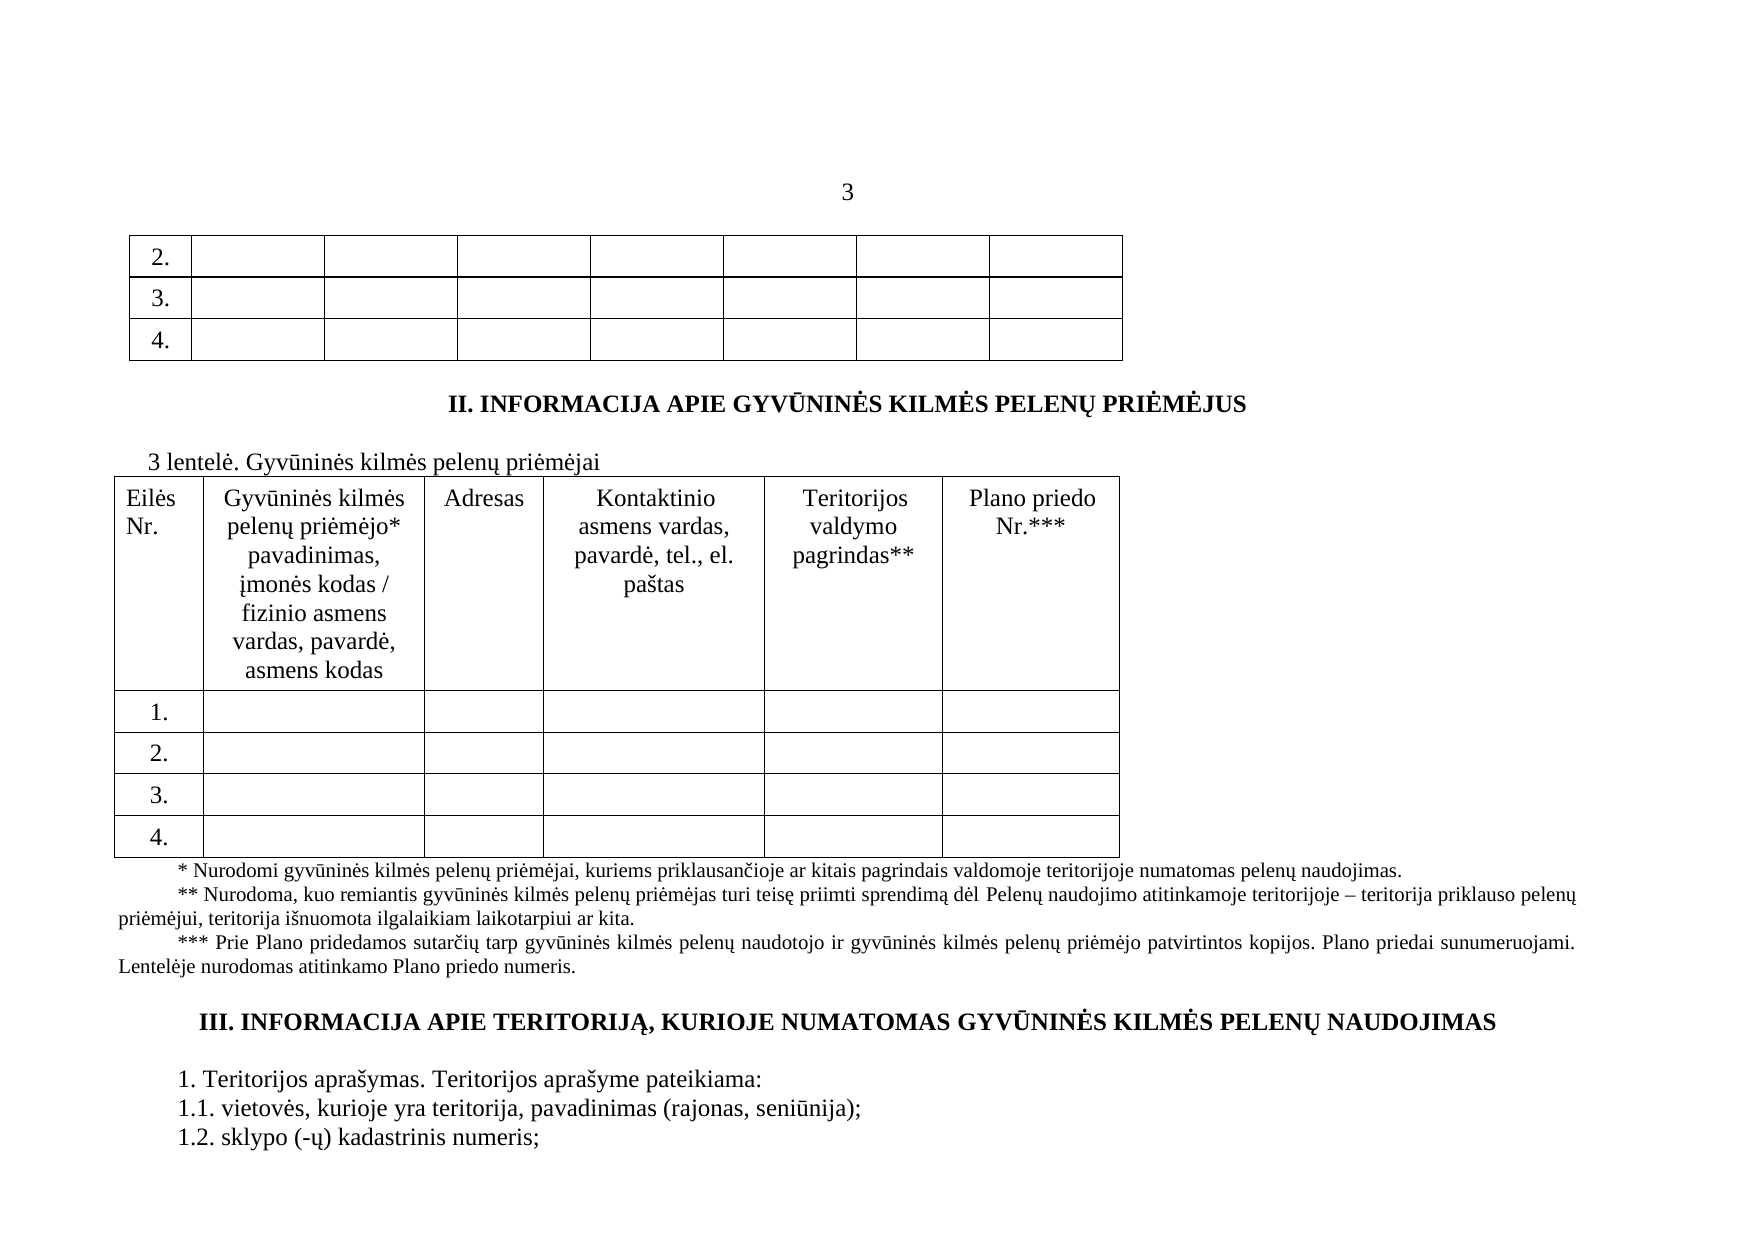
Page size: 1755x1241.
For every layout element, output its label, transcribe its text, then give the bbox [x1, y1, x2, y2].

table_cell [425, 816, 543, 857]
table_cell [204, 733, 424, 773]
table_cell [943, 733, 1119, 773]
table_cell 3. [115, 774, 203, 815]
table_cell [325, 319, 457, 360]
table_cell [204, 816, 424, 857]
table_cell [990, 319, 1122, 360]
text 1.1. vietovės, kurioje yra teritorija, pavadinimas (rajonas, seniūnija); [118, 1093, 1577, 1122]
text 3 lentelė. Gyvūninės kilmės pelenų priėmėjai [118, 447, 1577, 476]
table_cell [765, 816, 942, 857]
table_cell [325, 278, 457, 318]
table_header Eilės Nr. [115, 477, 203, 690]
table_cell [544, 691, 764, 732]
text *** Prie Plano pridedamos sutarčių tarp gyvūninės kilmės pelenų naudotojo ir gyvūninės kilmės pelenų priėmėjo patvirtintos kopijos. Plano priedai sunumeruojami. Lentelėje nurodomas atitinkamo Plano priedo numeris. [118, 930, 1577, 978]
table_cell [458, 278, 590, 318]
table_cell 1. [115, 691, 203, 732]
table_cell [192, 319, 324, 360]
text * Nurodomi gyvūninės kilmės pelenų priėmėjai, kuriems priklausančioje ar kitais pagrindais valdomoje teritorijoje numatomas pelenų naudojimas. [118, 858, 1577, 882]
table_cell [765, 691, 942, 732]
table_cell [943, 816, 1119, 857]
table_cell [325, 236, 457, 276]
table_cell [192, 278, 324, 318]
table_cell [724, 236, 856, 276]
table_cell [990, 236, 1122, 276]
table_cell [943, 691, 1119, 732]
table_cell [458, 319, 590, 360]
text III. INFORMACIJA APIE TERITORIJĄ, KURIOJE NUMATOMAS GYVŪNINĖS KILMĖS PELENŲ NAUDOJIMAS [118, 1007, 1577, 1035]
table_cell [204, 774, 424, 815]
table_cell [765, 774, 942, 815]
text 1.2. sklypo (-ų) kadastrinis numeris; [118, 1122, 1577, 1150]
table_cell [192, 236, 324, 276]
table_cell [857, 278, 989, 318]
table_cell [591, 319, 723, 360]
table_header Teritorijos valdymo pagrindas** [765, 477, 942, 690]
table_cell 4. [115, 816, 203, 857]
table_cell [425, 691, 543, 732]
table_cell [943, 774, 1119, 815]
table_cell [458, 236, 590, 276]
table_header Plano priedo Nr.*** [943, 477, 1119, 690]
table_cell [425, 733, 543, 773]
table_cell [544, 733, 764, 773]
table_cell 2. [130, 236, 191, 276]
table_cell [544, 816, 764, 857]
table_cell 3. [130, 278, 191, 318]
table_cell [724, 278, 856, 318]
table_cell 2. [115, 733, 203, 773]
table_cell [990, 278, 1122, 318]
table_header Adresas [425, 477, 543, 690]
table_cell [591, 236, 723, 276]
table_header Kontaktinio asmens vardas, pavardė, tel., el. paštas [544, 477, 764, 690]
table_cell [724, 319, 856, 360]
text 1. Teritorijos aprašymas. Teritorijos aprašyme pateikiama: [118, 1064, 1577, 1093]
table_cell [857, 319, 989, 360]
table_cell [204, 691, 424, 732]
table_cell [591, 278, 723, 318]
text ** Nurodoma, kuo remiantis gyvūninės kilmės pelenų priėmėjas turi teisę priimti sprendimą dėl pelenų naudojimo atitinkamoje teritorijoje – teritorija priklauso pelenų priėmėjui, teritorija išnuomota ilgalaikiam laikotarpiui ar kita. [118, 882, 1577, 930]
table_cell [857, 236, 989, 276]
table_cell 4. [130, 319, 191, 360]
table_cell [425, 774, 543, 815]
table_cell [544, 774, 764, 815]
table_cell [765, 733, 942, 773]
table_header Gyvūninės kilmės pelenų priėmėjo* pavadinimas, įmonės kodas / fizinio asmens vardas, pavardė, asmens kodas [204, 477, 424, 690]
text II. INFORMACIJA APIE GYVŪNINĖS KILMĖS PELENŲ PRIĖMĖJUS [118, 389, 1577, 418]
